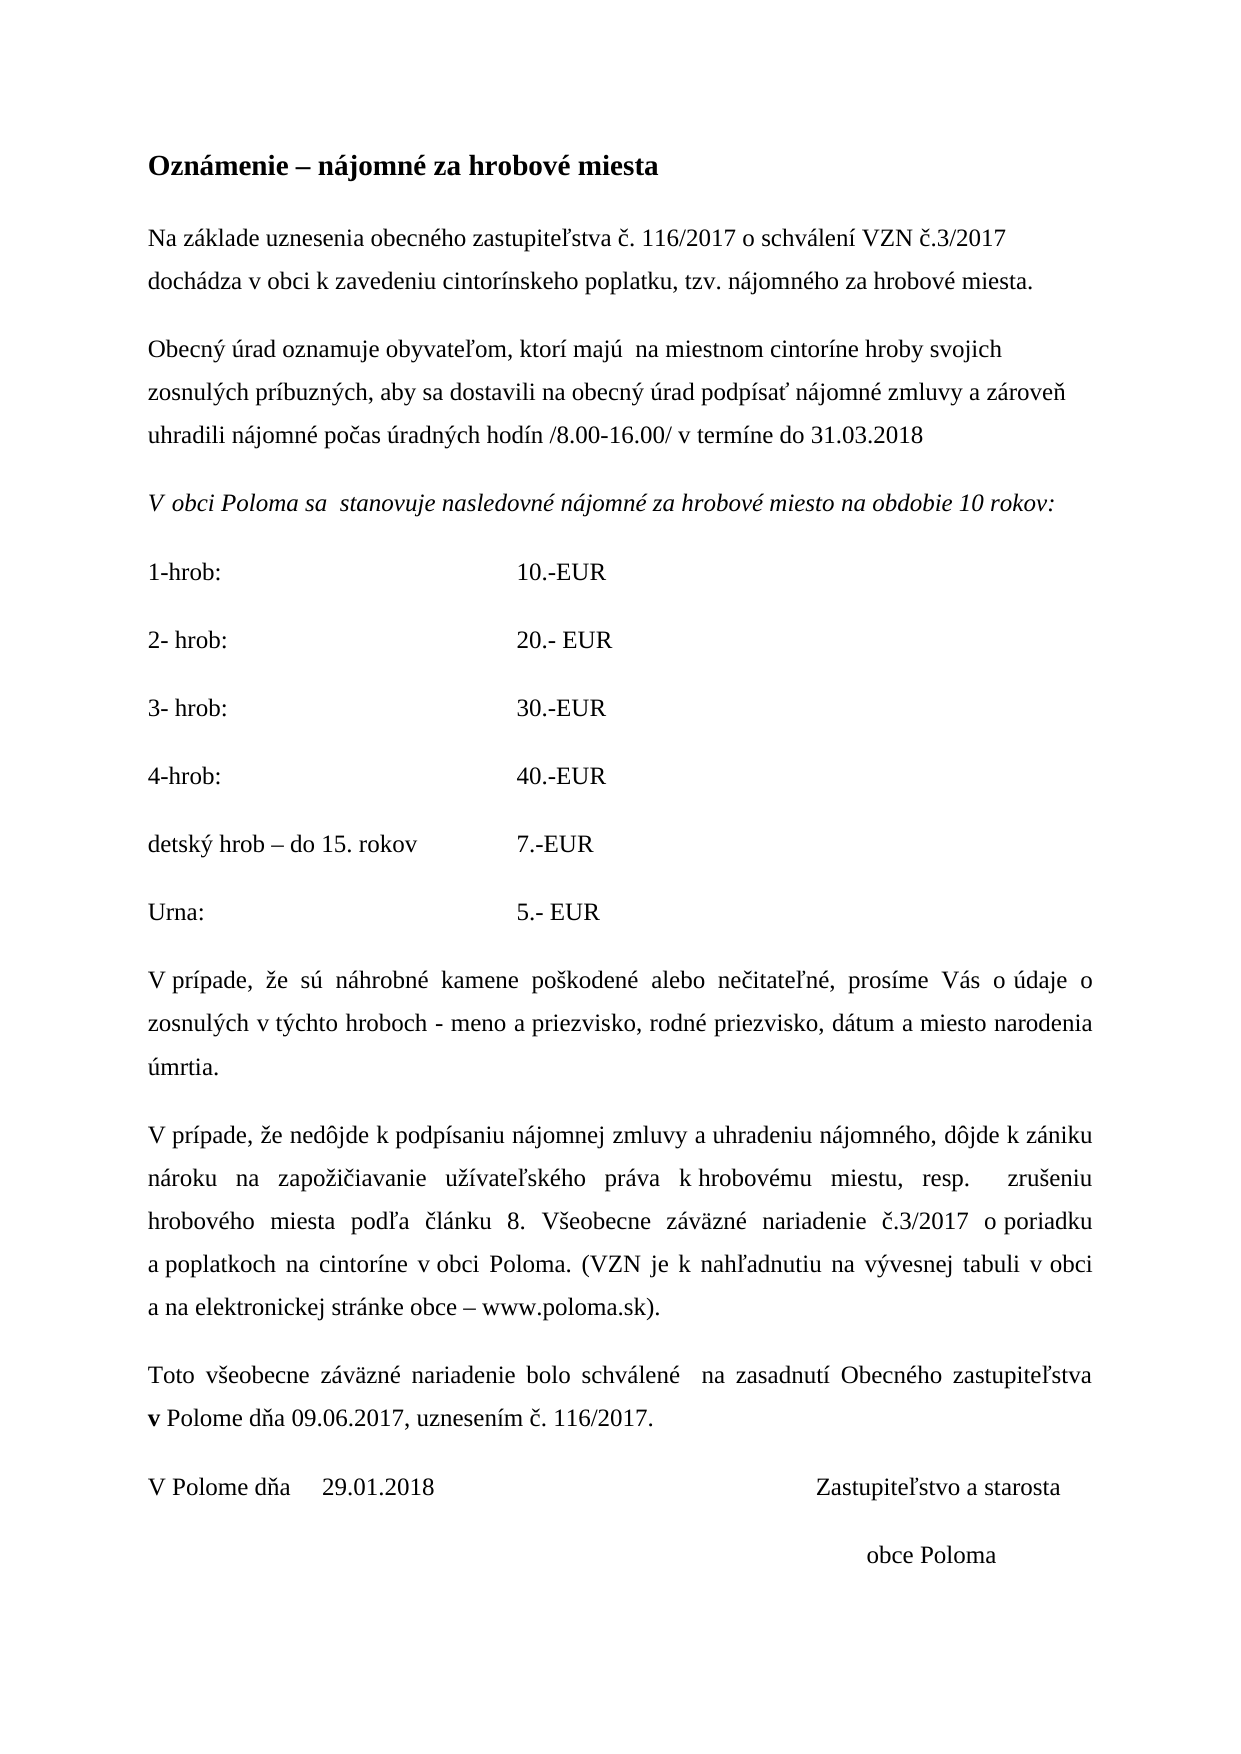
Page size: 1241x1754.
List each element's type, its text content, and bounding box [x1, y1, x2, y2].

text Toto všeobecne záväzné nariadenie bolo schválené na zasadnutí Obecného zastupiteľstva v Polome dňa 09.06.2017, uznesením č. 116/2017. [148, 1360, 1093, 1432]
text 4-hrob: 40.-EUR [148, 761, 1093, 790]
text V Polome dňa 29.01.2018 Zastupiteľstvo a starosta [148, 1472, 1093, 1500]
text Obecný úrad oznamuje obyvateľom, ktorí majú na miestnom cintoríne hroby svojich zosnulých príbuzných, aby sa dostavili na obecný úrad podpísať nájomné zmluvy a zároveň uhradili nájomné počas úradných hodín /8.00-16.00/ v termíne do 31.03.2018 [148, 334, 1093, 449]
text 3- hrob: 30.-EUR [148, 693, 1093, 722]
text Urna: 5.- EUR [148, 897, 1093, 926]
text Na základe uznesenia obecného zastupiteľstva č. 116/2017 o schválení VZN č.3/2017 dochádza v obci k zavedeniu cintorínskeho poplatku, tzv. nájomného za hrobové miesta. [148, 223, 1093, 295]
text V obci Poloma sa stanovuje nasledovné nájomné za hrobové miesto na obdobie 10 rokov: [148, 488, 1093, 517]
text detský hrob – do 15. rokov 7.-EUR [148, 829, 1093, 858]
text V prípade, že sú náhrobné kamene poškodené alebo nečitateľné, prosíme Vás o údaje o zosnulých v týchto hroboch - meno a priezvisko, rodné priezvisko, dátum a miesto narodenia úmrtia. [148, 965, 1093, 1080]
text obce Poloma [148, 1540, 1093, 1568]
text V prípade, že nedôjde k podpísaniu nájomnej zmluvy a uhradeniu nájomného, dôjde k zániku nároku na zapožičiavanie užívateľského práva k hrobovému miestu, resp. zrušeniu hrobového miesta podľa článku 8. Všeobecne záväzné nariadenie č.3/2017 o poriadku a poplatkoch na cintoríne v obci Poloma. (VZN je k nahľadnutiu na vývesnej tabuli v obci a na elektronickej stránke obce – www.poloma.sk). [148, 1120, 1093, 1321]
text Oznámenie – nájomné za hrobové miesta [148, 148, 1093, 181]
text 2- hrob: 20.- EUR [148, 625, 1093, 653]
text 1-hrob: 10.-EUR [148, 557, 1093, 585]
